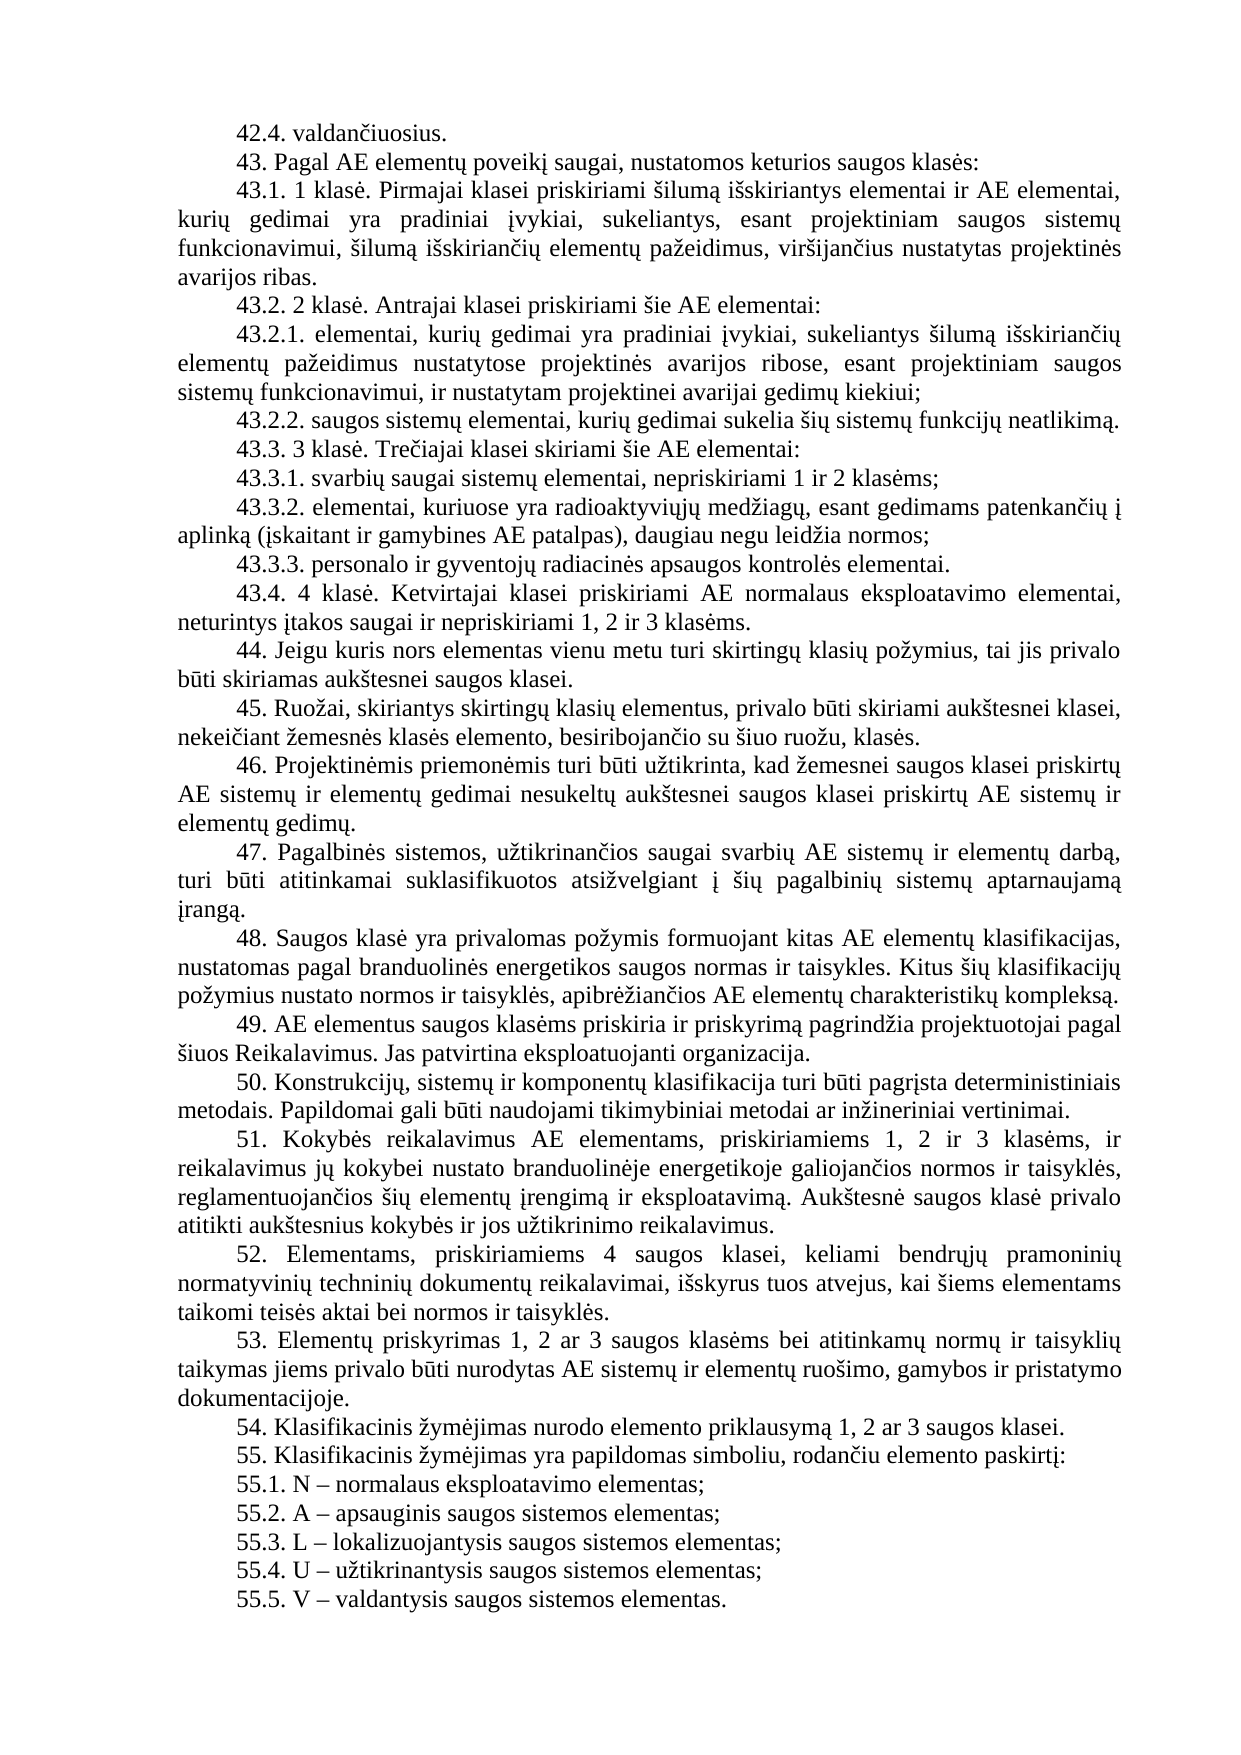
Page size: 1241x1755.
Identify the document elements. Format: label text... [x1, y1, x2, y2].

text 49. AE elementus saugos klasėms priskiria ir priskyrimą pagrindžia projektuotojai pagal šiuos Reikalavimus. Jas patvirtina eksploatuojanti organizacija. [177, 1009, 1122, 1067]
text 43.4. 4 klasė. Ketvirtajai klasei priskiriami AE normalaus eksploatavimo elementai, neturintys įtakos saugai ir nepriskiriami 1, 2 ir 3 klasėms. [177, 578, 1122, 636]
text 54. Klasifikacinis žymėjimas nurodo elemento priklausymą 1, 2 ar 3 saugos klasei. [177, 1412, 1122, 1441]
text 55. Klasifikacinis žymėjimas yra papildomas simboliu, rodančiu elemento paskirtį: [177, 1441, 1122, 1469]
text 43.2.1. elementai, kurių gedimai yra pradiniai įvykiai, sukeliantys šilumą išskiriančių elementų pažeidimus nustatytose projektinės avarijos ribose, esant projektiniam saugos sistemų funkcionavimui, ir nustatytam projektinei avarijai gedimų kiekiui; [177, 319, 1122, 406]
text 50. Konstrukcijų, sistemų ir komponentų klasifikacija turi būti pagrįsta deterministiniais metodais. Papildomai gali būti naudojami tikimybiniai metodai ar inžineriniai vertinimai. [177, 1067, 1122, 1124]
text 46. Projektinėmis priemonėmis turi būti užtikrinta, kad žemesnei saugos klasei priskirtų AE sistemų ir elementų gedimai nesukeltų aukštesnei saugos klasei priskirtų AE sistemų ir elementų gedimų. [177, 751, 1122, 837]
text 52. Elementams, priskiriamiems 4 saugos klasei, keliami bendrųjų pramoninių normatyvinių techninių dokumentų reikalavimai, išskyrus tuos atvejus, kai šiems elementams taikomi teisės aktai bei normos ir taisyklės. [177, 1239, 1122, 1326]
text 43.1. 1 klasė. Pirmajai klasei priskiriami šilumą išskiriantys elementai ir AE elementai, kurių gedimai yra pradiniai įvykiai, sukeliantys, esant projektiniam saugos sistemų funkcionavimui, šilumą išskiriančių elementų pažeidimus, viršijančius nustatytas projektinės avarijos ribas. [177, 176, 1122, 291]
text 43.2. 2 klasė. Antrajai klasei priskiriami šie AE elementai: [177, 291, 1122, 319]
text 43.3. 3 klasė. Trečiajai klasei skiriami šie AE elementai: [177, 434, 1122, 463]
text 53. Elementų priskyrimas 1, 2 ar 3 saugos klasėms bei atitinkamų normų ir taisyklių taikymas jiems privalo būti nurodytas AE sistemų ir elementų ruošimo, gamybos ir pristatymo dokumentacijoje. [177, 1326, 1122, 1412]
text 55.2. A – apsauginis saugos sistemos elementas; [177, 1498, 1122, 1527]
text 51. Kokybės reikalavimus AE elementams, priskiriamiems 1, 2 ir 3 klasėms, ir reikalavimus jų kokybei nustato branduolinėje energetikoje galiojančios normos ir taisyklės, reglamentuojančios šių elementų įrengimą ir eksploatavimą. Aukštesnė saugos klasė privalo atitikti aukštesnius kokybės ir jos užtikrinimo reikalavimus. [177, 1124, 1122, 1239]
text 44. Jeigu kuris nors elementas vienu metu turi skirtingų klasių požymius, tai jis privalo būti skiriamas aukštesnei saugos klasei. [177, 636, 1122, 693]
text 55.4. U – užtikrinantysis saugos sistemos elementas; [177, 1556, 1122, 1584]
text 43.3.1. svarbių saugai sistemų elementai, nepriskiriami 1 ir 2 klasėms; [177, 463, 1122, 492]
text 55.5. V – valdantysis saugos sistemos elementas. [177, 1584, 1122, 1613]
text 55.1. N – normalaus eksploatavimo elementas; [177, 1469, 1122, 1498]
text 48. Saugos klasė yra privalomas požymis formuojant kitas AE elementų klasifikacijas, nustatomas pagal branduolinės energetikos saugos normas ir taisykles. Kitus šių klasifikacijų požymius nustato normos ir taisyklės, apibrėžiančios AE elementų charakteristikų kompleksą. [177, 923, 1122, 1009]
text 42.4. valdančiuosius. [177, 118, 1122, 147]
text 43.3.2. elementai, kuriuose yra radioaktyviųjų medžiagų, esant gedimams patenkančių į aplinką (įskaitant ir gamybines AE patalpas), daugiau negu leidžia normos; [177, 492, 1122, 549]
text 47. Pagalbinės sistemos, užtikrinančios saugai svarbių AE sistemų ir elementų darbą, turi būti atitinkamai suklasifikuotos atsižvelgiant į šių pagalbinių sistemų aptarnaujamą įrangą. [177, 837, 1122, 923]
text 45. Ruožai, skiriantys skirtingų klasių elementus, privalo būti skiriami aukštesnei klasei, nekeičiant žemesnės klasės elemento, besiribojančio su šiuo ruožu, klasės. [177, 693, 1122, 751]
text 43. Pagal AE elementų poveikį saugai, nustatomos keturios saugos klasės: [177, 147, 1122, 176]
text 55.3. L – lokalizuojantysis saugos sistemos elementas; [177, 1527, 1122, 1556]
text 43.2.2. saugos sistemų elementai, kurių gedimai sukelia šių sistemų funkcijų neatlikimą. [177, 406, 1122, 434]
text 43.3.3. personalo ir gyventojų radiacinės apsaugos kontrolės elementai. [177, 549, 1122, 578]
